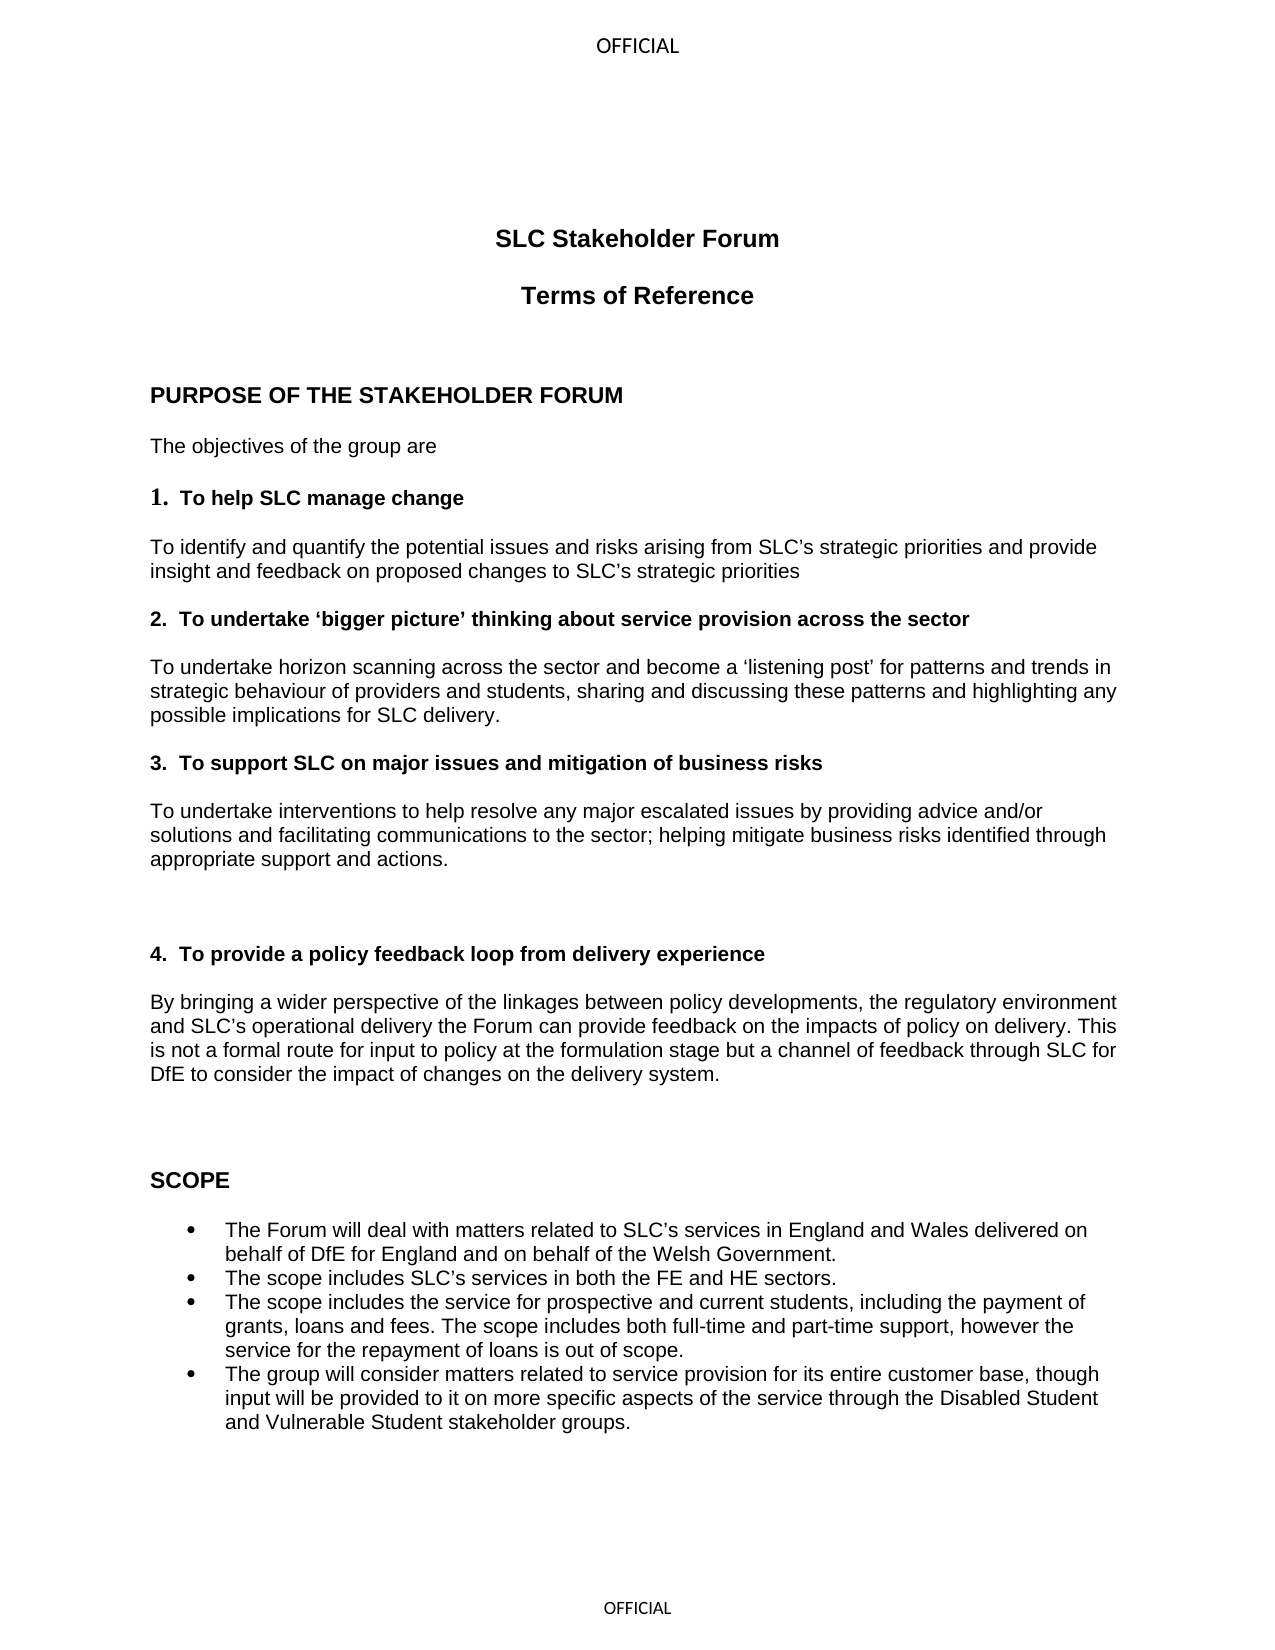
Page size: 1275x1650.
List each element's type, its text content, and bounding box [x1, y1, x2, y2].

text To undertake interventions to help resolve any major escalated issues by providing advice and/or solutions and facilitating communications to the sector; helping mitigate business risks identified through appropriate support and actions. [150, 798, 1125, 870]
text 4. To provide a policy feedback loop from delivery experience [150, 942, 1125, 966]
list The scope includes SLC’s services in both the FE and HE sectors. [187, 1266, 1125, 1290]
text The objectives of the group are [150, 434, 1125, 458]
text SCOPE [150, 1167, 1125, 1194]
list The group will consider matters related to service provision for its entire customer base, though input will be provided to it on more specific aspects of the service through the Disabled Student and Vulnerable Student stakeholder groups. [187, 1362, 1125, 1434]
text PURPOSE OF THE STAKEHOLDER FORUM [150, 382, 1125, 408]
text Terms of Reference [150, 281, 1125, 310]
text 3. To support SLC on major issues and mitigation of business risks [150, 751, 1125, 774]
list To help SLC manage change [150, 482, 1125, 511]
text 2. To undertake ‘bigger picture’ thinking about service provision across the sector [150, 607, 1125, 631]
text By bringing a wider perspective of the linkages between policy developments, the regulatory environment and SLC’s operational delivery the Forum can provide feedback on the impacts of policy on delivery. This is not a formal route for input to policy at the formulation stage but a channel of feedback through SLC for DfE to consider the impact of changes on the delivery system. [150, 990, 1125, 1086]
text To identify and quantify the potential issues and risks arising from SLC’s strategic priorities and provide insight and feedback on proposed changes to SLC’s strategic priorities [150, 535, 1125, 583]
list The scope includes the service for prospective and current students, including the payment of grants, loans and fees. The scope includes both full-time and part-time support, however the service for the repayment of loans is out of scope. [187, 1290, 1125, 1362]
list The Forum will deal with matters related to SLC’s services in England and Wales delivered on behalf of DfE for England and on behalf of the Welsh Government. [187, 1218, 1125, 1266]
text To undertake horizon scanning across the sector and become a ‘listening post’ for patterns and trends in strategic behaviour of providers and students, sharing and discussing these patterns and highlighting any possible implications for SLC delivery. [150, 655, 1125, 727]
text SLC Stakeholder Forum [150, 223, 1125, 252]
